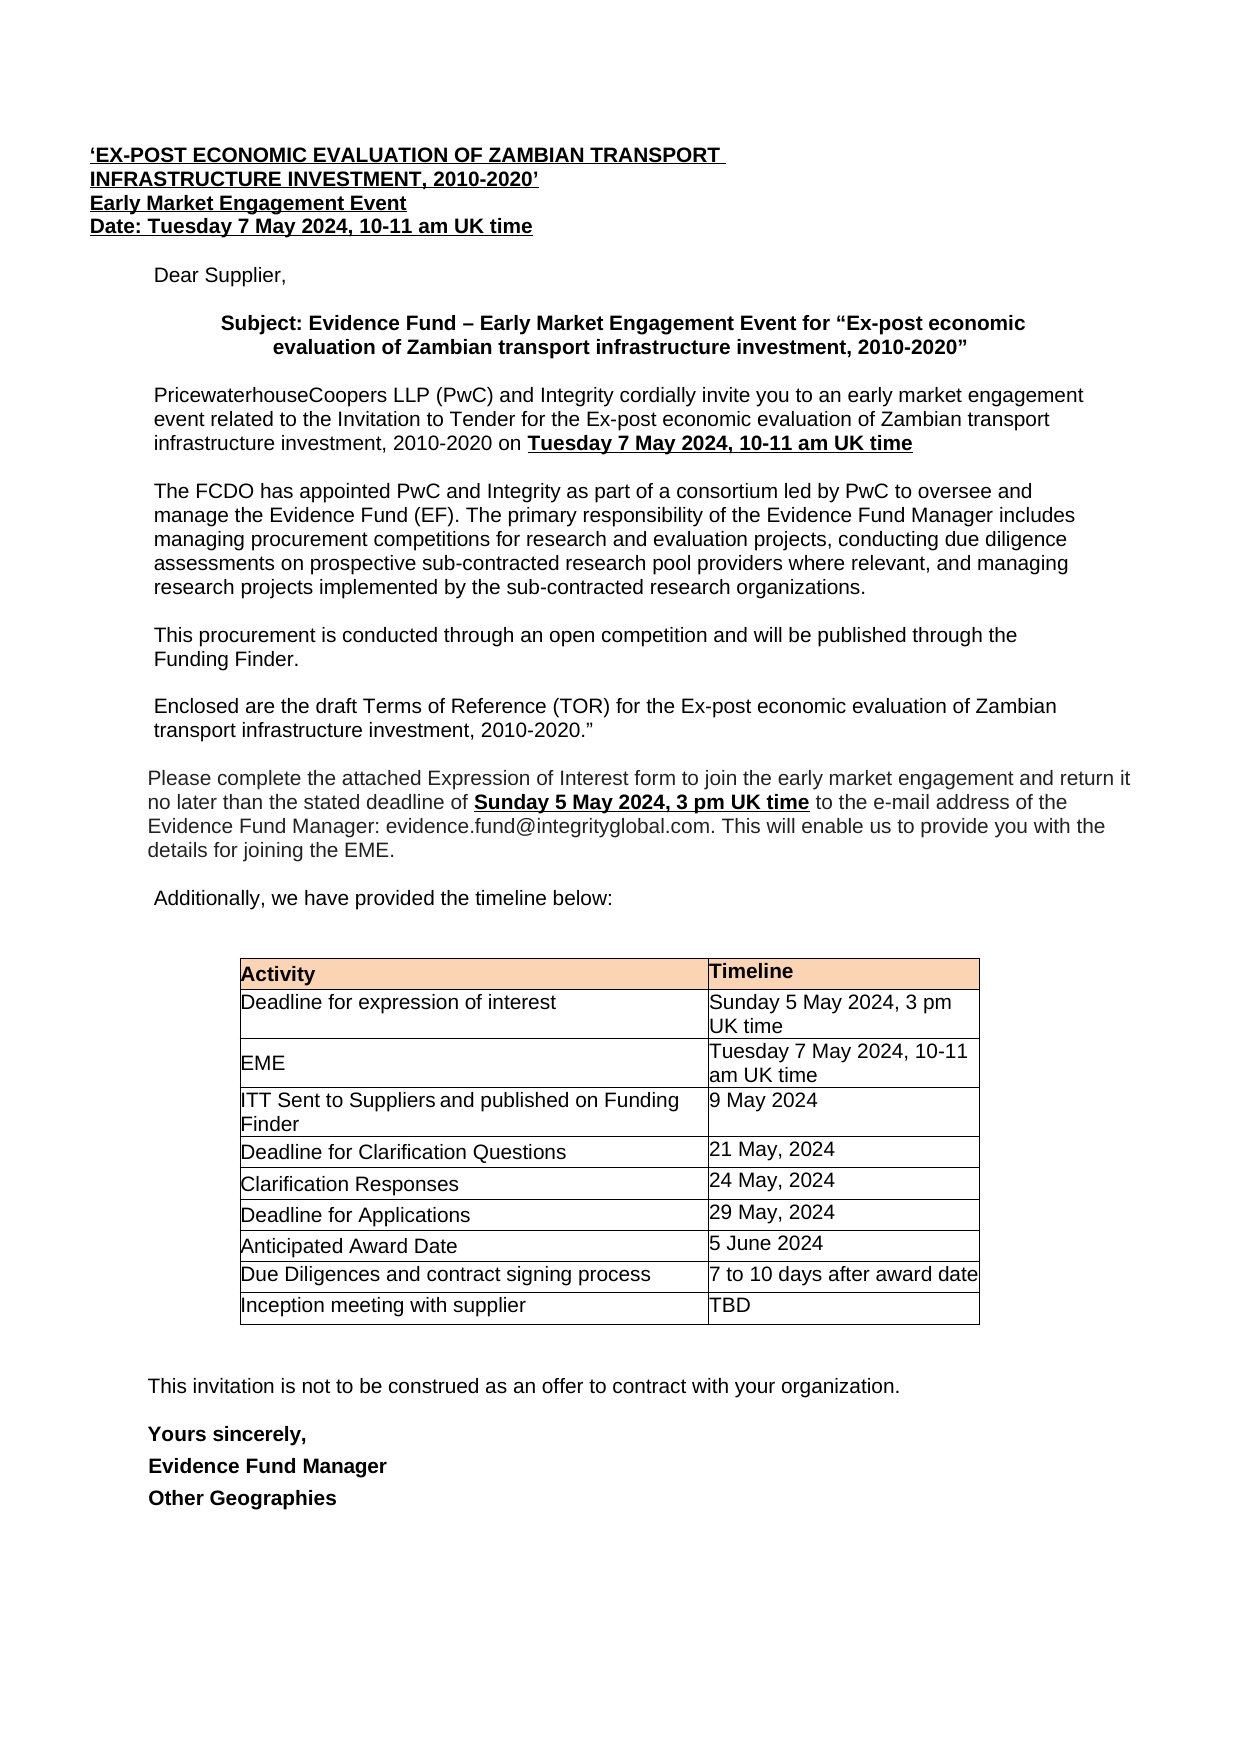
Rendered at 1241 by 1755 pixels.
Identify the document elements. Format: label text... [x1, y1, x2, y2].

table_cell Tuesday 7 May 2024, 10-11 am UK time [709, 1039, 979, 1087]
text ‘EX-POST ECONOMIC EVALUATION OF ZAMBIAN TRANSPORT INFRASTRUCTURE INVESTMENT, 2010-2020’ [89, 142, 880, 190]
table_cell EME [241, 1039, 708, 1087]
table_cell TBD [709, 1293, 979, 1323]
table_cell 29 May, 2024 [709, 1200, 979, 1230]
table_cell Deadline for expression of interest [241, 990, 708, 1038]
table_cell 21 May, 2024 [709, 1137, 979, 1167]
table_cell Sunday 5 May 2024, 3 pm UK time [709, 990, 979, 1038]
text Enclosed are the draft Terms of Reference (TOR) for the Ex-post economic evaluation of Zambian transport infrastructure investment, 2010-2020.” [153, 694, 1094, 742]
text The FCDO has appointed PwC and Integrity as part of a consortium led by PwC to oversee and manage the Evidence Fund (EF). The primary responsibility of the Evidence Fund Manager includes managing procurement competitions for research and evaluation projects, conducting due diligence assessments on prospective sub-contracted research pool providers where relevant, and managing research projects implemented by the sub-contracted research organizations. [153, 479, 1094, 598]
table_header Timeline [709, 959, 979, 989]
table_cell Deadline for Applications [241, 1200, 708, 1230]
table_cell 5 June 2024 [709, 1231, 979, 1261]
table_header Activity [241, 959, 708, 989]
text Yours sincerely, [147, 1421, 1134, 1445]
table_cell Anticipated Award Date [241, 1231, 708, 1261]
text Date: Tuesday 7 May 2024, 10-11 am UK time [89, 214, 880, 238]
table_cell 7 to 10 days after award date [709, 1262, 979, 1292]
text This procurement is conducted through an open competition and will be published through the Funding Finder. [153, 622, 1094, 670]
table_cell 9 May 2024 [709, 1088, 979, 1136]
text This invitation is not to be construed as an offer to contract with your organization. [147, 1373, 1134, 1397]
table_cell Deadline for Clarification Questions [241, 1137, 708, 1167]
text Additionally, we have provided the timeline below: [153, 886, 1094, 910]
table_cell ITT Sent to Suppliers and published on Funding Finder [241, 1088, 708, 1136]
text PricewaterhouseCoopers LLP (PwC) and Integrity cordially invite you to an early market engagement event related to the Invitation to Tender for the Ex-post economic evaluation of Zambian transport infrastructure investment, 2010-2020 on Tuesday 7 May 2024, 10-11 am UK time [153, 383, 1094, 455]
text Please complete the attached Expression of Interest form to join the early market engagement and return it no later than the stated deadline of Sunday 5 May 2024, 3 pm UK time to the e-mail address of the Evidence Fund Manager: evidence.fund@integrityglobal.com. This will enable us to provide you with the details for joining the EME. [147, 766, 1134, 862]
table_cell 24 May, 2024 [709, 1168, 979, 1198]
text Early Market Engagement Event [89, 190, 880, 214]
table_cell Clarification Responses [241, 1168, 708, 1198]
text Dear Supplier, [153, 263, 1094, 287]
text Evidence Fund Manager [148, 1454, 1134, 1478]
table_cell Due Diligences and contract signing process [241, 1262, 708, 1292]
text Subject: Evidence Fund – Early Market Engagement Event for “Ex-post economic evaluation of Zambian transport infrastructure investment, 2010-2020” [192, 311, 1054, 359]
table_cell Inception meeting with supplier [241, 1293, 708, 1323]
text Other Geographies [148, 1486, 1134, 1510]
